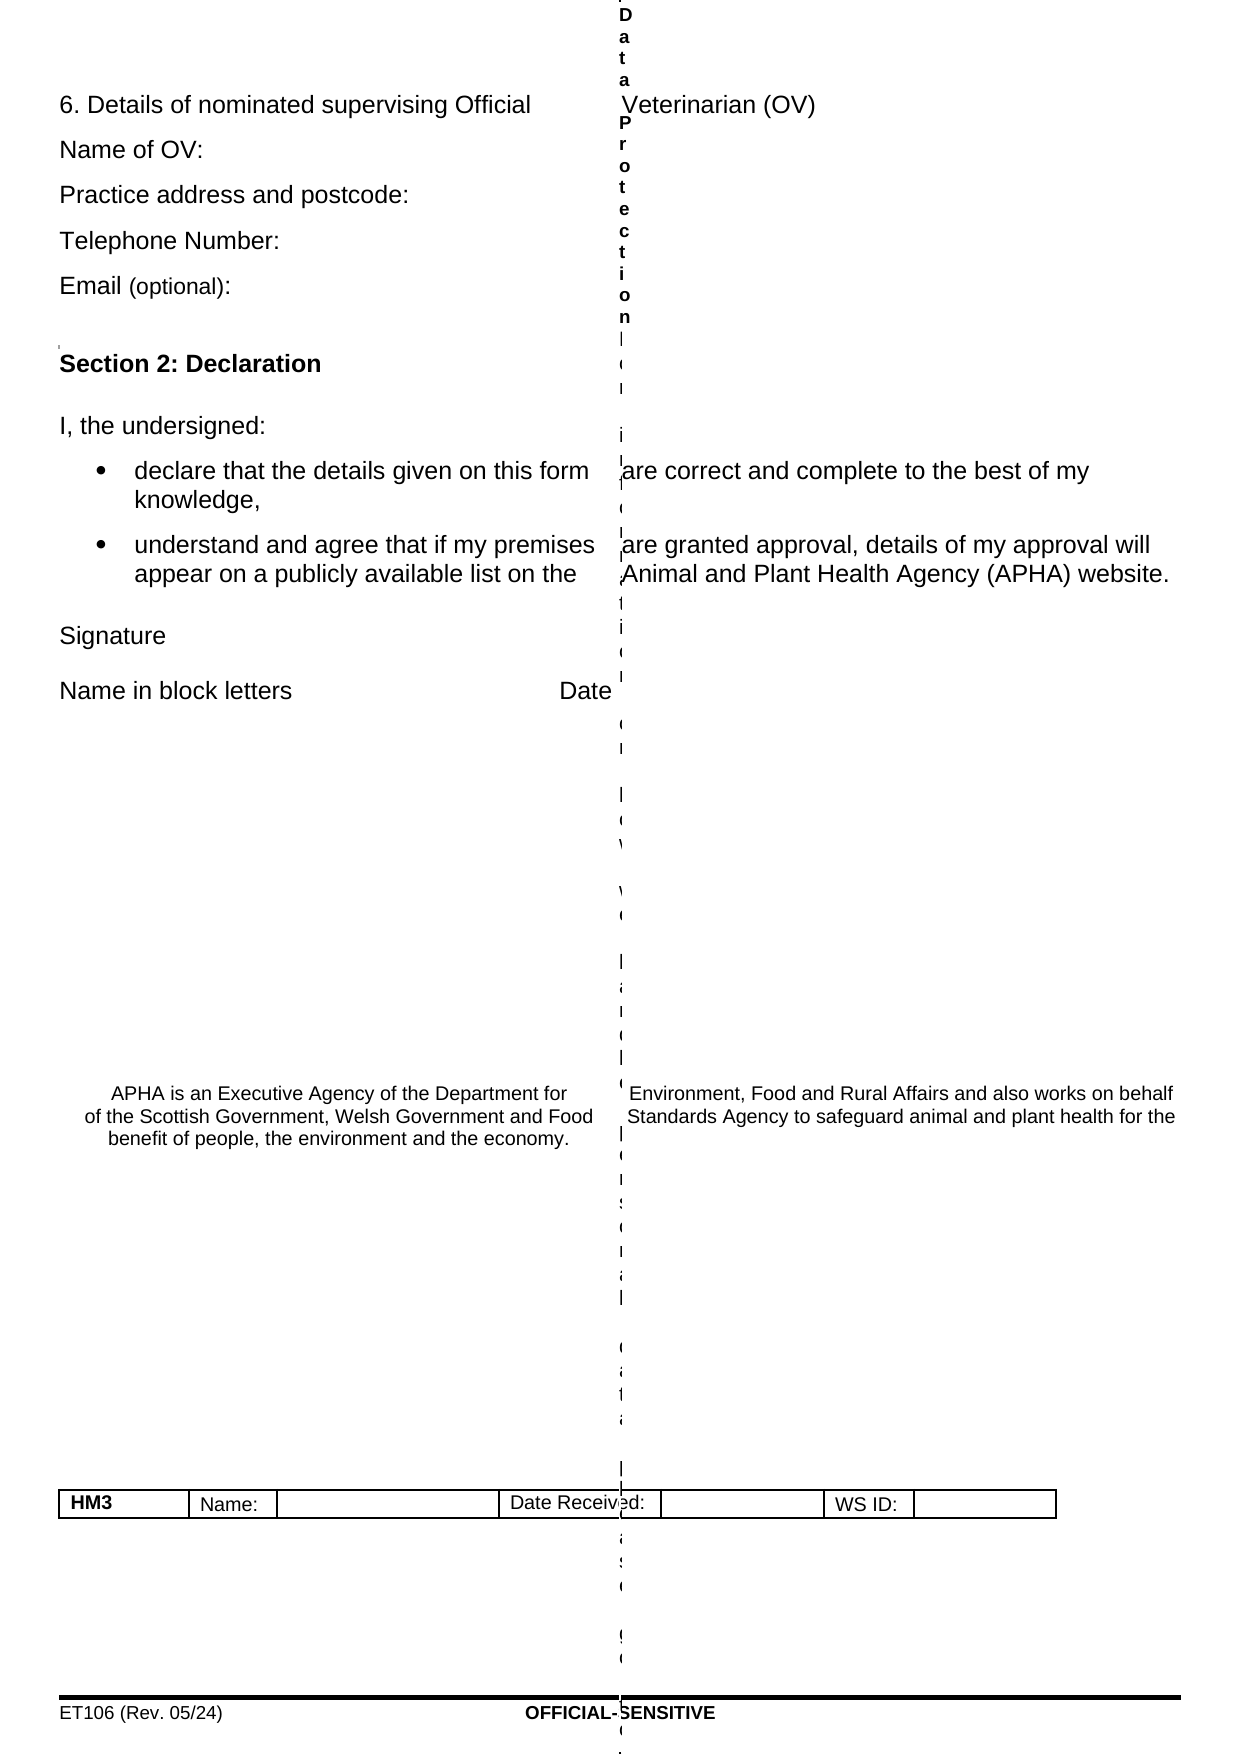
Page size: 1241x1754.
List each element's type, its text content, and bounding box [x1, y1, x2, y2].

table_header WS ID: [825, 1491, 913, 1517]
text Practice address and postcode: [59, 181, 619, 209]
text APHA is an Executive Agency of the Department for Environment, Food and Rural Affairs and also works on behalf of the Scottish Government, Welsh Government and Food Standards Agency to safeguard animal and plant health for the benefit of people, the environment and the economy. [59, 1082, 619, 1150]
table_header [662, 1491, 823, 1517]
text Name of OV: [59, 135, 619, 164]
list declare that the details given on this form are correct and complete to the best of my knowledge, [97, 456, 619, 514]
text Signature [621, 621, 1181, 650]
table_header [915, 1491, 1055, 1517]
text Practice address and postcode: [621, 181, 1181, 209]
text APHA is an Executive Agency of the Department for Environment, Food and Rural Affairs and also works on behalf of the Scottish Government, Welsh Government and Food Standards Agency to safeguard animal and plant health for the benefit of people, the environment and the economy. [621, 1082, 1181, 1150]
list declare that the details given on this form are correct and complete to the best of my knowledge, [621, 456, 1181, 514]
table_header HM3 Stamp [60, 1491, 188, 1517]
text Name in block letters Date [59, 676, 619, 705]
text Name of OV: [621, 135, 1181, 164]
text Signature [59, 621, 619, 650]
table_header Date Received: [621, 1491, 660, 1517]
subtitle Section 2: Declaration [59, 348, 619, 377]
text I, the undersigned: [621, 411, 1181, 439]
text Name in block letters Date [621, 676, 1181, 705]
table_header Date Received: [500, 1491, 619, 1517]
text Veterinarian (OV) [621, 90, 1181, 118]
text I, the undersigned: [59, 411, 619, 439]
list understand and agree that if my premises are granted approval, details of my approval will appear on a publicly available list on the Animal and Plant Health Agency (APHA) website. [97, 530, 619, 588]
table_header Name: [190, 1491, 276, 1517]
text Telephone Number: [59, 226, 619, 255]
subtitle Section 2: Declaration [621, 348, 1181, 377]
list understand and agree that if my premises are granted approval, details of my approval will appear on a publicly available list on the Animal and Plant Health Agency (APHA) website. [621, 530, 1181, 588]
text Telephone Number: [621, 226, 1181, 255]
text 6. Details of nominated supervising Official [59, 90, 619, 118]
text Email (optional): [59, 271, 619, 300]
table_header [278, 1491, 498, 1517]
text Email (optional): [621, 271, 1181, 300]
